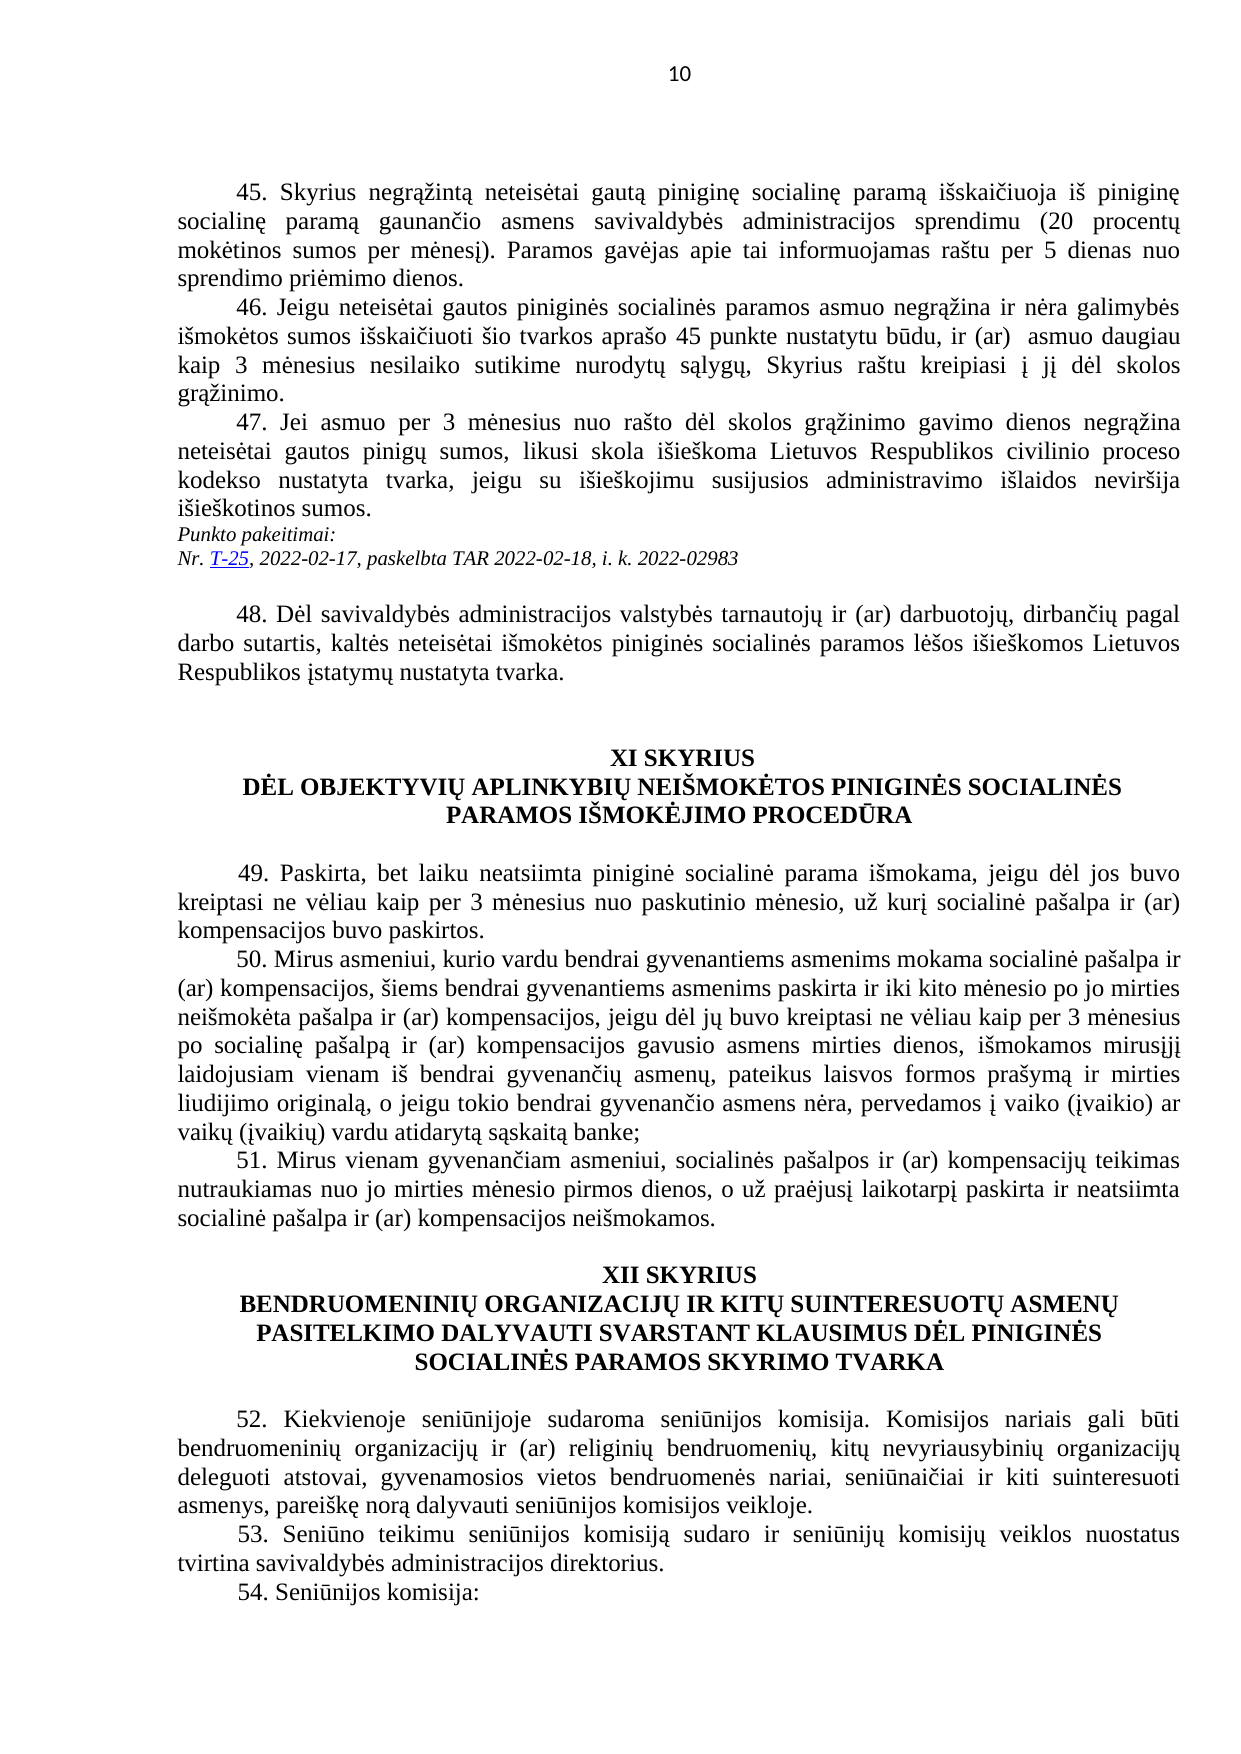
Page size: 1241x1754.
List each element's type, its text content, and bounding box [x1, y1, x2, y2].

text 47. Jei asmuo per 3 mėnesius nuo rašto dėl skolos grąžinimo gavimo dienos negrąžina neteisėtai gautos pinigų sumos, likusi skola išieškoma Lietuvos Respublikos civilinio proceso kodekso nustatyta tvarka, jeigu su išieškojimu susijusios administravimo išlaidos neviršija išieškotinos sumos. [177, 407, 1181, 522]
text 49. Paskirta, bet laiku neatsiimta piniginė socialinė parama išmokama, jeigu dėl jos buvo kreiptasi ne vėliau kaip per 3 mėnesius nuo paskutinio mėnesio, už kurį socialinė pašalpa ir (ar) kompensacijos buvo paskirtos. [177, 858, 1181, 944]
text Punkto pakeitimai: [177, 522, 1181, 546]
text DĖL OBJEKTYVIŲ APLINKYBIŲ NEIŠMOKĖTOS PINIGINĖS SOCIALINĖS PARAMOS IŠMOKĖJIMO PROCEDŪRA [177, 772, 1181, 829]
text 46. Jeigu neteisėtai gautos piniginės socialinės paramos asmuo negrąžina ir nėra galimybės išmokėtos sumos išskaičiuoti šio tvarkos aprašo 45 punkte nustatytu būdu, ir (ar) asmuo daugiau kaip 3 mėnesius nesilaiko sutikime nurodytų sąlygų, Skyrius raštu kreipiasi į jį dėl skolos grąžinimo. [177, 292, 1181, 407]
text 45. Skyrius negrąžintą neteisėtai gautą piniginę socialinę paramą išskaičiuoja iš piniginę socialinę paramą gaunančio asmens savivaldybės administracijos sprendimu (20 procentų mokėtinos sumos per mėnesį). Paramos gavėjas apie tai informuojamas raštu per 5 dienas nuo sprendimo priėmimo dienos. [177, 177, 1181, 292]
text XI SKYRIUS [177, 743, 1181, 772]
text 51. Mirus vienam gyvenančiam asmeniui, socialinės pašalpos ir (ar) kompensacijų teikimas nutraukiamas nuo jo mirties mėnesio pirmos dienos, o už praėjusį laikotarpį paskirta ir neatsiimta socialinė pašalpa ir (ar) kompensacijos neišmokamos. [177, 1145, 1181, 1232]
text 53. Seniūno teikimu seniūnijos komisiją sudaro ir seniūnijų komisijų veiklos nuostatus tvirtina savivaldybės administracijos direktorius. [177, 1519, 1181, 1577]
text 50. Mirus asmeniui, kurio vardu bendrai gyvenantiems asmenims mokama socialinė pašalpa ir (ar) kompensacijos, šiems bendrai gyvenantiems asmenims paskirta ir iki kito mėnesio po jo mirties neišmokėta pašalpa ir (ar) kompensacijos, jeigu dėl jų buvo kreiptasi ne vėliau kaip per 3 mėnesius po socialinę pašalpą ir (ar) kompensacijos gavusio asmens mirties dienos, išmokamos mirusįjį laidojusiam vienam iš bendrai gyvenančių asmenų, pateikus laisvos formos prašymą ir mirties liudijimo originalą, o jeigu tokio bendrai gyvenančio asmens nėra, pervedamos į vaiko (įvaikio) ar vaikų (įvaikių) vardu atidarytą sąskaitą banke; [177, 944, 1181, 1145]
text Nr. T-25, 2022-02-17, paskelbta TAR 2022-02-18, i. k. 2022-02983 [177, 546, 1181, 570]
text XII SKYRIUS [177, 1260, 1181, 1289]
text BENDRUOMENINIŲ ORGANIZACIJŲ IR KITŲ SUINTERESUOTŲ ASMENŲ PASITELKIMO DALYVAUTI SVARSTANT KLAUSIMUS DĖL PINIGINĖS SOCIALINĖS PARAMOS SKYRIMO TVARKA [177, 1289, 1181, 1375]
text 52. Kiekvienoje seniūnijoje sudaroma seniūnijos komisija. Komisijos nariais gali būti bendruomeninių organizacijų ir (ar) religinių bendruomenių, kitų nevyriausybinių organizacijų deleguoti atstovai, gyvenamosios vietos bendruomenės nariai, seniūnaičiai ir kiti suinteresuoti asmenys, pareiškę norą dalyvauti seniūnijos komisijos veikloje. [177, 1404, 1181, 1519]
text 54. Seniūnijos komisija: [177, 1577, 1181, 1605]
text 48. Dėl savivaldybės administracijos valstybės tarnautojų ir (ar) darbuotojų, dirbančių pagal darbo sutartis, kaltės neteisėtai išmokėtos piniginės socialinės paramos lėšos išieškomos Lietuvos Respublikos įstatymų nustatyta tvarka. [177, 599, 1181, 685]
